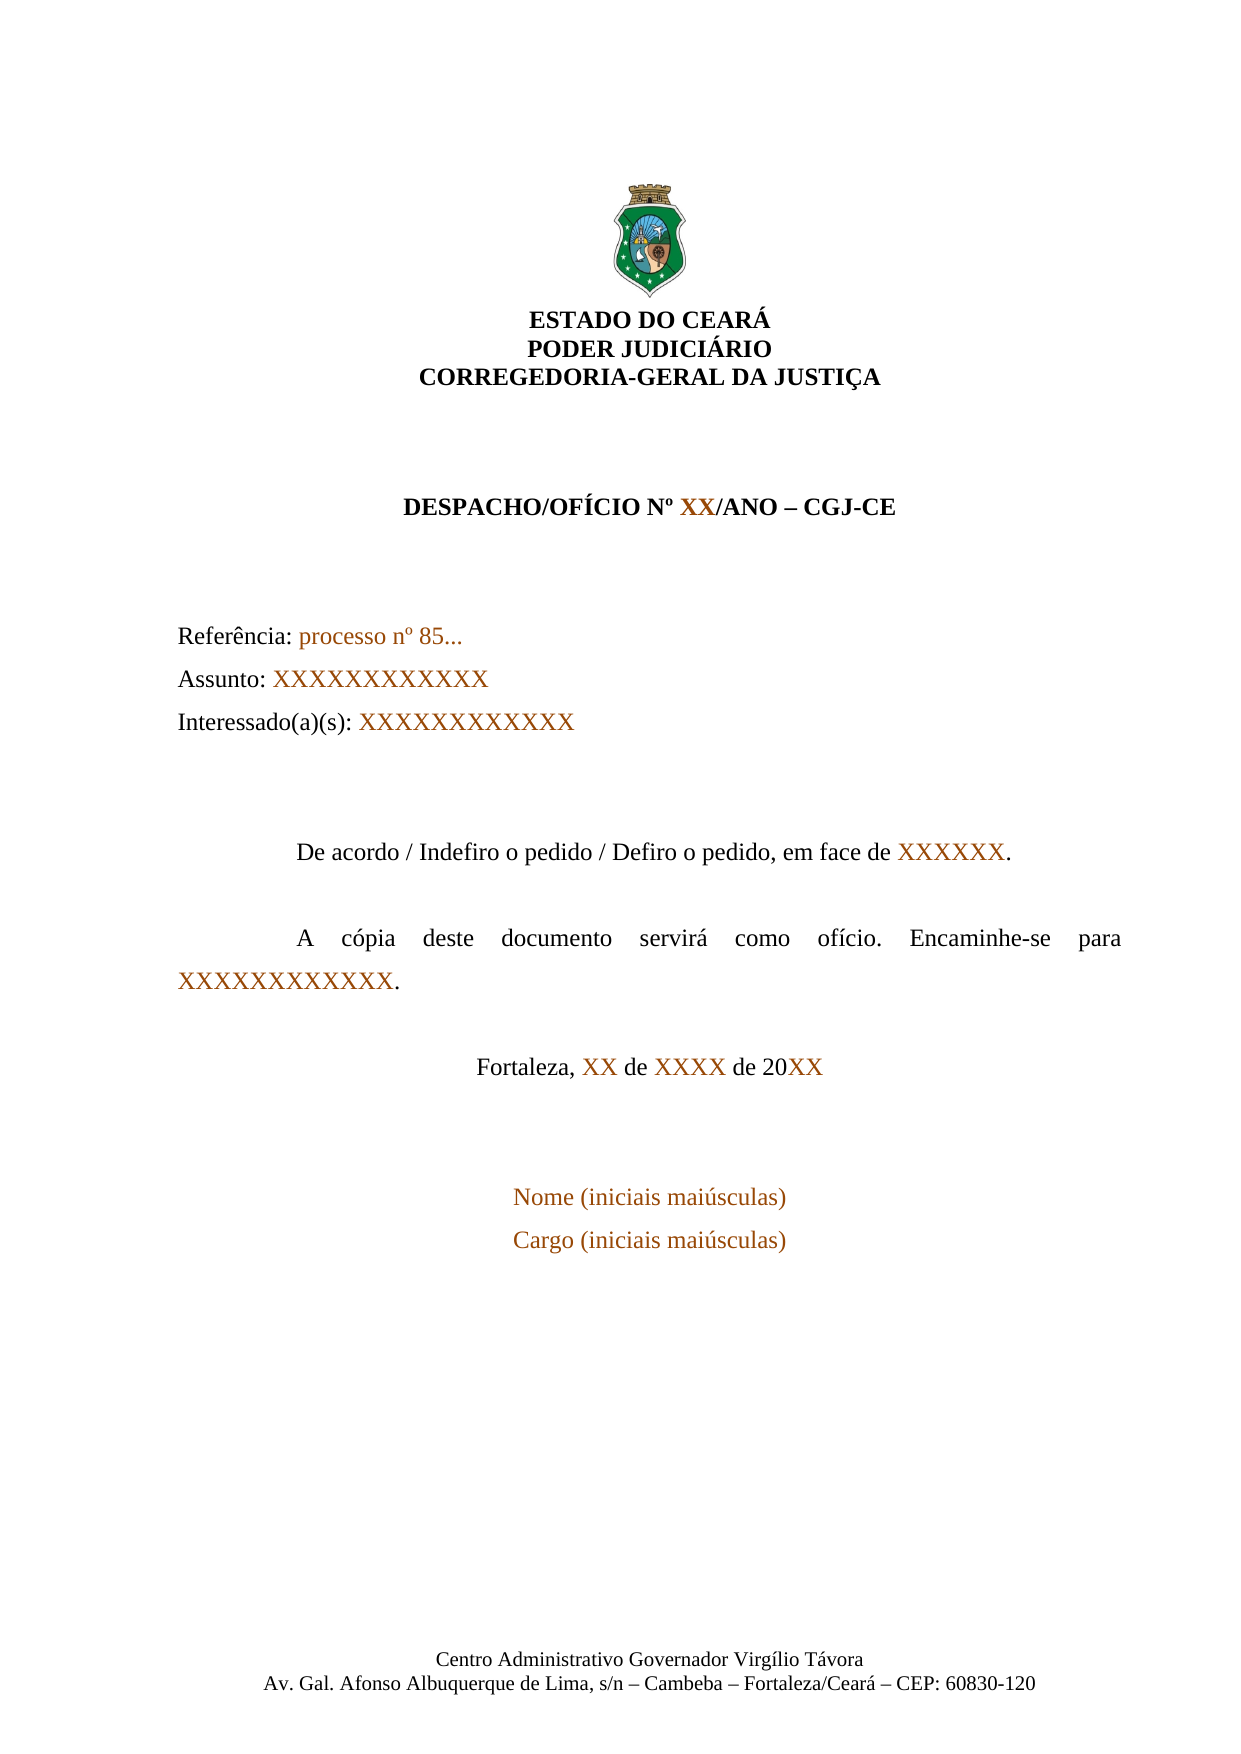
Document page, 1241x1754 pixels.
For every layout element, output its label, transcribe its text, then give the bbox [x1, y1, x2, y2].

text Fortaleza, XX de XXXX de 20XX [177, 1052, 1122, 1081]
text Referência: processo nº 85... [177, 621, 1122, 650]
text ESTADO DO CEARÁ [177, 305, 1122, 334]
text CORREGEDORIA-GERAL DA JUSTIÇA [177, 362, 1122, 391]
text A cópia deste documento servirá como ofício. Encaminhe-se para XXXXXXXXXXXX. [177, 923, 1122, 995]
text Interessado(a)(s): XXXXXXXXXXXX [177, 707, 1122, 736]
text De acordo / Indefiro o pedido / Defiro o pedido, em face de XXXXXX. [177, 837, 1122, 866]
text Nome (iniciais maiúsculas) [177, 1182, 1122, 1211]
text DESPACHO/OFÍCIO Nº XX/ANO – CGJ-CE [177, 492, 1122, 521]
text Cargo (iniciais maiúsculas) [177, 1225, 1122, 1254]
picture [613, 184, 686, 298]
text PODER JUDICIÁRIO [177, 334, 1122, 362]
text Assunto: XXXXXXXXXXXX [177, 664, 1122, 693]
